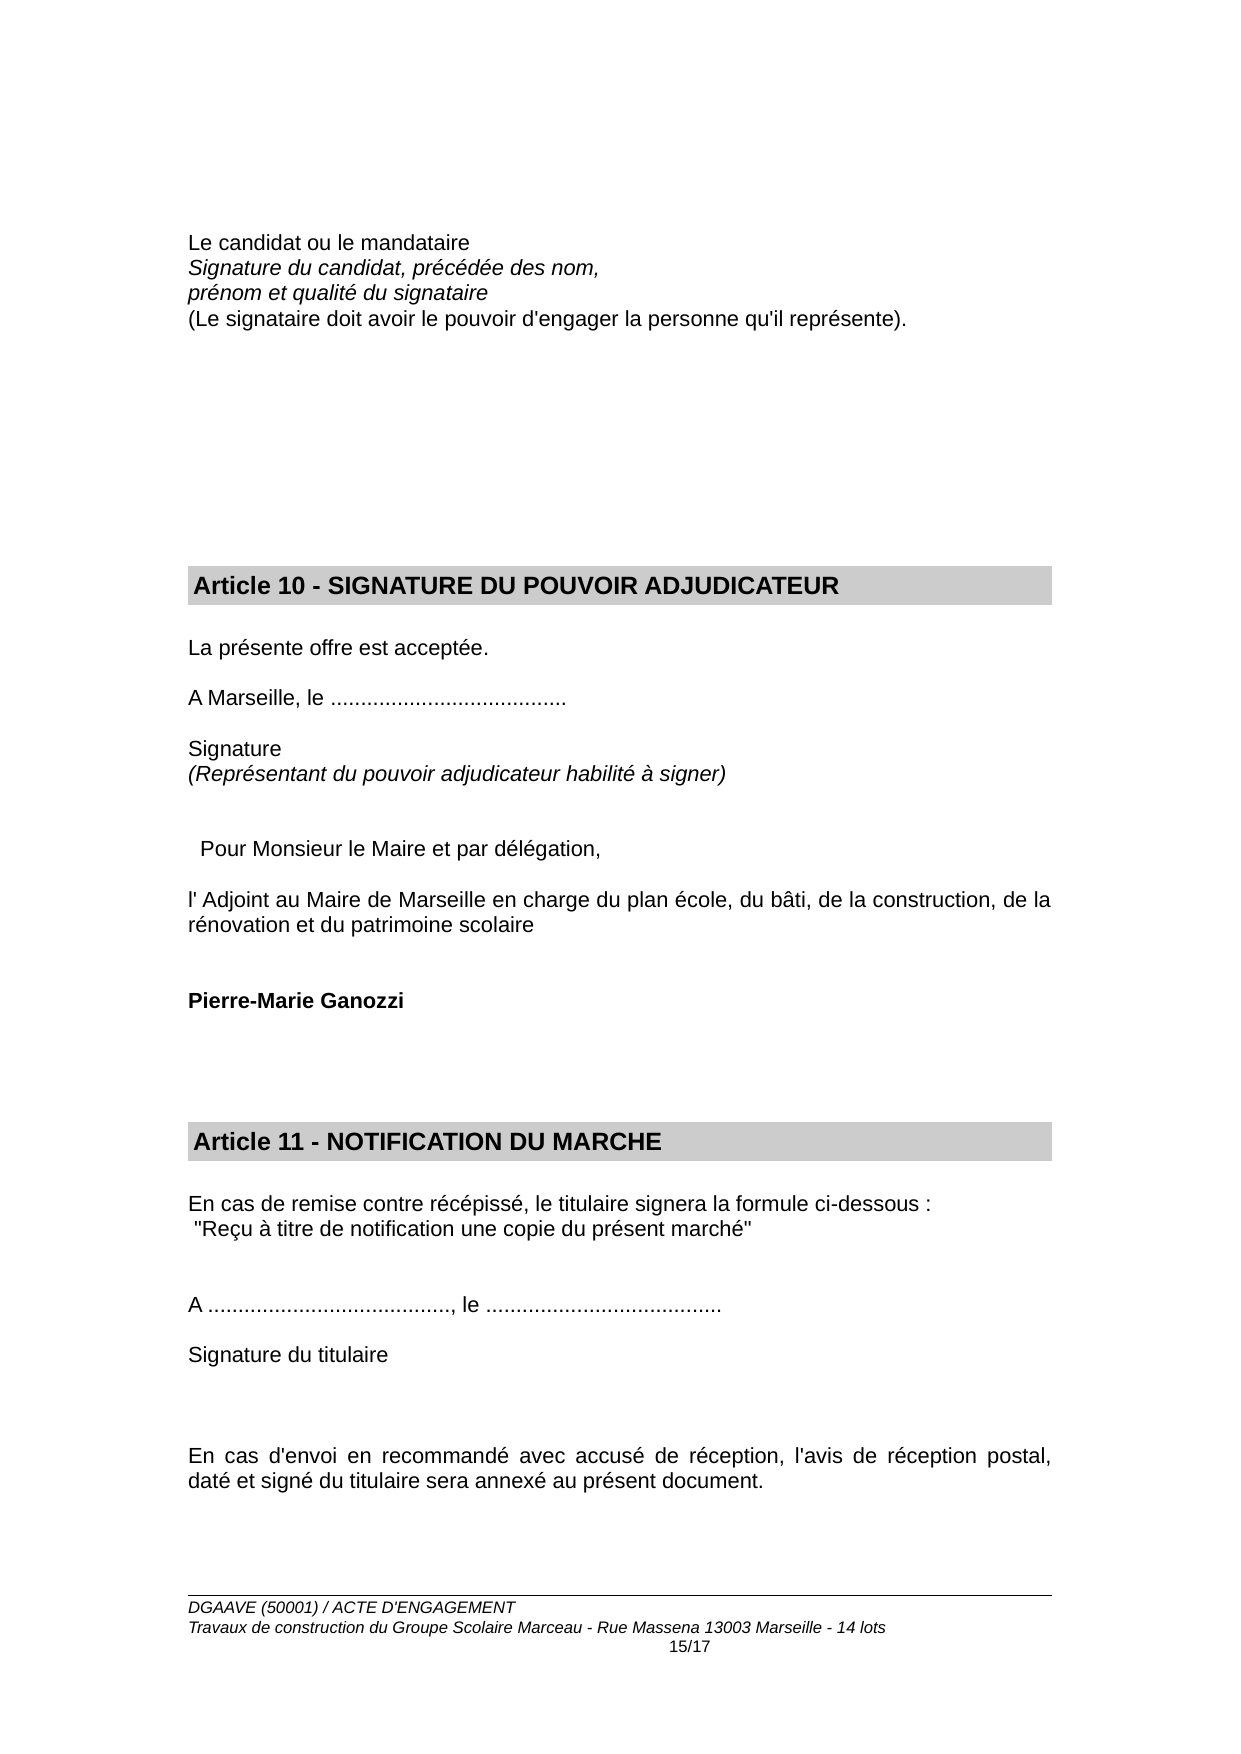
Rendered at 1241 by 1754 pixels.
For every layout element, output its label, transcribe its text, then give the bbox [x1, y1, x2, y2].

text A ........................................, le ....................................... [188, 1291, 1052, 1317]
text La présente offre est acceptée. [188, 634, 1052, 660]
subtitle SIGNATURE DU POUVOIR ADJUDICATEUR [190, 568, 1050, 603]
text prénom et qualité du signataire [188, 280, 1052, 305]
text "Reçu à titre de notification une copie du présent marché" [188, 1216, 1052, 1241]
text Signature du titulaire [188, 1342, 1052, 1367]
text (Représentant du pouvoir adjudicateur habilité à signer) [188, 761, 1052, 786]
text Pour Monsieur le Maire et par délégation, [188, 836, 1052, 861]
subtitle NOTIFICATION DU MARCHE [190, 1125, 1050, 1159]
text (Le signataire doit avoir le pouvoir d'engager la personne qu'il représente). [188, 305, 1052, 331]
text A Marseille, le ....................................... [188, 685, 1052, 710]
text Signature du candidat, précédée des nom, [188, 255, 1052, 280]
text En cas d'envoi en recommandé avec accusé de réception, l'avis de réception postal, daté et signé du titulaire sera annexé au présent document. [188, 1443, 1052, 1493]
text Signature [188, 735, 1052, 761]
text Le candidat ou le mandataire [188, 230, 1052, 255]
text En cas de remise contre récépissé, le titulaire signera la formule ci-dessous : [188, 1191, 1052, 1216]
text Pierre-Marie Ganozzi [188, 987, 1052, 1013]
text l' Adjoint au Maire de Marseille en charge du plan école, du bâti, de la construction, de la rénovation et du patrimoine scolaire [188, 887, 1052, 937]
